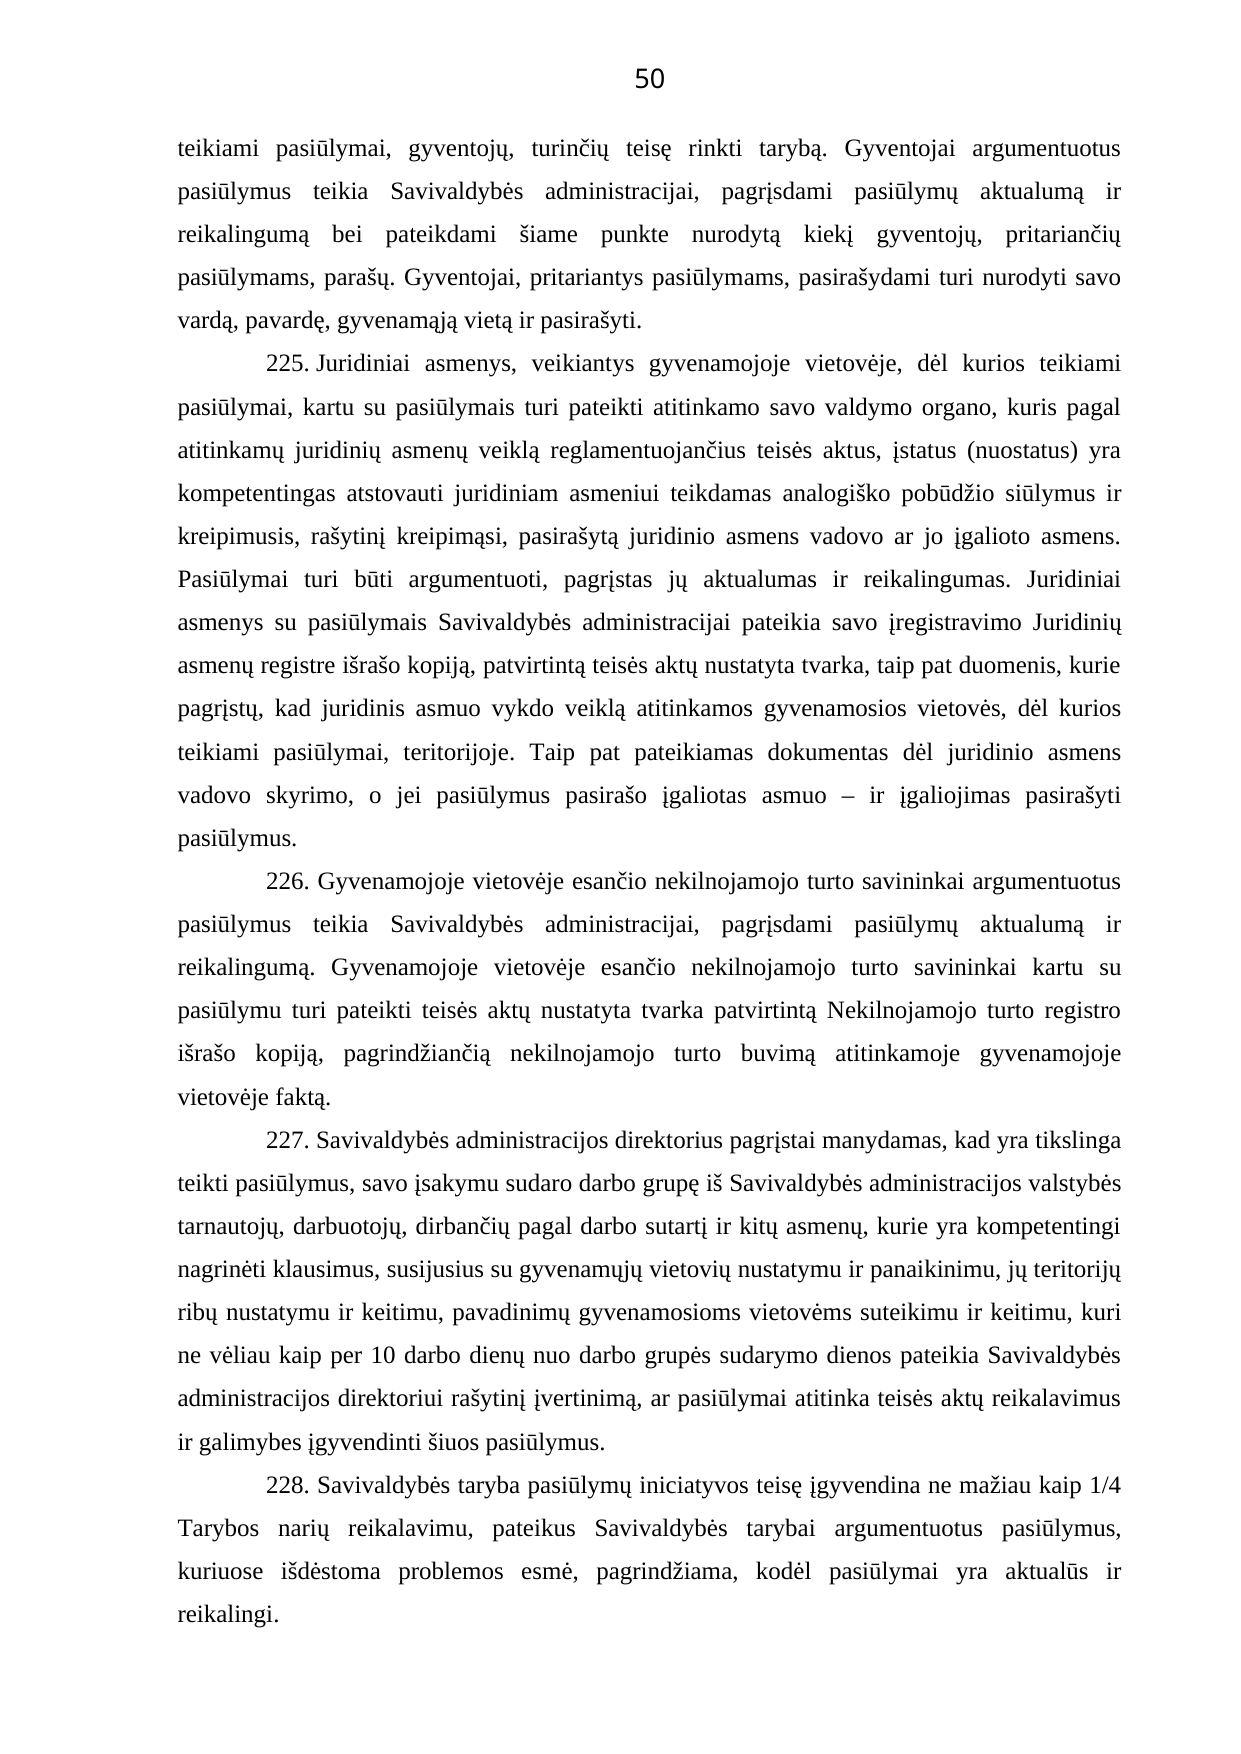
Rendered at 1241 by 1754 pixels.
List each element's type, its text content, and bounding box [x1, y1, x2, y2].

text 228. Savivaldybės taryba pasiūlymų iniciatyvos teisę įgyvendina ne mažiau kaip 1/4 Tarybos narių reikalavimu, pateikus Savivaldybės tarybai argumentuotus pasiūlymus, kuriuose išdėstoma problemos esmė, pagrindžiama, kodėl pasiūlymai yra aktualūs ir reikalingi. [177, 1470, 1122, 1628]
text 226. Gyvenamojoje vietovėje esančio nekilnojamojo turto savininkai argumentuotus pasiūlymus teikia Savivaldybės administracijai, pagrįsdami pasiūlymų aktualumą ir reikalingumą. Gyvenamojoje vietovėje esančio nekilnojamojo turto savininkai kartu su pasiūlymu turi pateikti teisės aktų nustatyta tvarka patvirtintą Nekilnojamojo turto registro išrašo kopiją, pagrindžiančią nekilnojamojo turto buvimą atitinkamoje gyvenamojoje vietovėje faktą. [177, 866, 1122, 1110]
text teikiami pasiūlymai, gyventojų, turinčių teisę rinkti tarybą. Gyventojai argumentuotus pasiūlymus teikia Savivaldybės administracijai, pagrįsdami pasiūlymų aktualumą ir reikalingumą bei pateikdami šiame punkte nurodytą kiekį gyventojų, pritariančių pasiūlymams, parašų. Gyventojai, pritariantys pasiūlymams, pasirašydami turi nurodyti savo vardą, pavardę, gyvenamąją vietą ir pasirašyti. [177, 133, 1122, 334]
text 225. Juridiniai asmenys, veikiantys gyvenamojoje vietovėje, dėl kurios teikiami pasiūlymai, kartu su pasiūlymais turi pateikti atitinkamo savo valdymo organo, kuris pagal atitinkamų juridinių asmenų veiklą reglamentuojančius teisės aktus, įstatus (nuostatus) yra kompetentingas atstovauti juridiniam asmeniui teikdamas analogiško pobūdžio siūlymus ir kreipimusis, rašytinį kreipimąsi, pasirašytą juridinio asmens vadovo ar jo įgalioto asmens. Pasiūlymai turi būti argumentuoti, pagrįstas jų aktualumas ir reikalingumas. Juridiniai asmenys su pasiūlymais Savivaldybės administracijai pateikia savo įregistravimo Juridinių asmenų registre išrašo kopiją, patvirtintą teisės aktų nustatyta tvarka, taip pat duomenis, kurie pagrįstų, kad juridinis asmuo vykdo veiklą atitinkamos gyvenamosios vietovės, dėl kurios teikiami pasiūlymai, teritorijoje. Taip pat pateikiamas dokumentas dėl juridinio asmens vadovo skyrimo, o jei pasiūlymus pasirašo įgaliotas asmuo – ir įgaliojimas pasirašyti pasiūlymus. [177, 348, 1122, 852]
text 227. Savivaldybės administracijos direktorius pagrįstai manydamas, kad yra tikslinga teikti pasiūlymus, savo įsakymu sudaro darbo grupę iš Savivaldybės administracijos valstybės tarnautojų, darbuotojų, dirbančių pagal darbo sutartį ir kitų asmenų, kurie yra kompetentingi nagrinėti klausimus, susijusius su gyvenamųjų vietovių nustatymu ir panaikinimu, jų teritorijų ribų nustatymu ir keitimu, pavadinimų gyvenamosioms vietovėms suteikimu ir keitimu, kuri ne vėliau kaip per 10 darbo dienų nuo darbo grupės sudarymo dienos pateikia Savivaldybės administracijos direktoriui rašytinį įvertinimą, ar pasiūlymai atitinka teisės aktų reikalavimus ir galimybes įgyvendinti šiuos pasiūlymus. [177, 1125, 1122, 1455]
